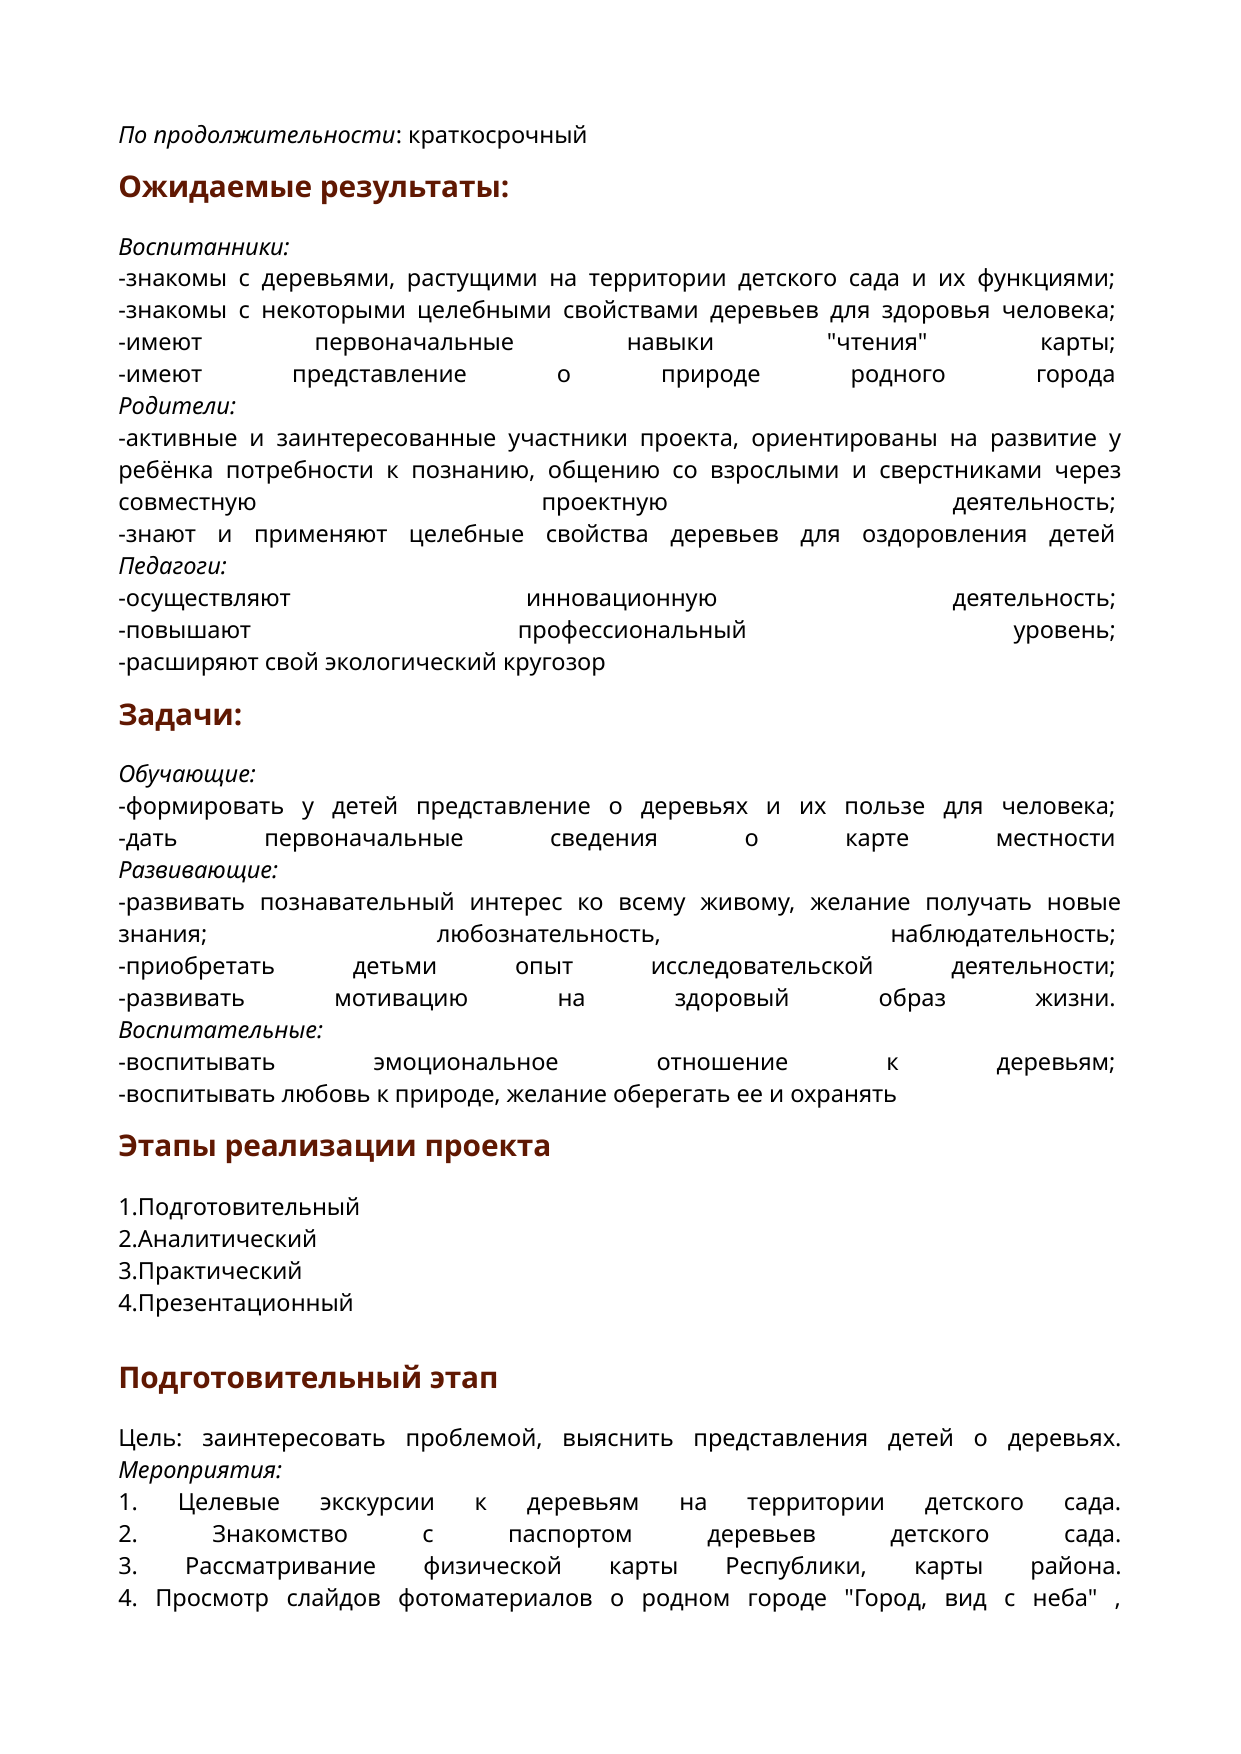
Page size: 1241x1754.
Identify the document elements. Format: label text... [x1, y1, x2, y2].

text Цель: заинтересовать проблемой, выяснить представления детей о деревьях. Мероприятия: 1. Целевые экскурсии к деревьям на территории детского сада. 2. Знакомство с паспортом деревьев детского сада. 3. Рассматривание физической карты Республики, карты района. 4. Просмотр слайдов фотоматериалов о родном городе "Город, вид с неба" , [118, 1421, 1122, 1613]
text Подготовительный этап [118, 1357, 1122, 1398]
text 1.Подготовительный 2.Аналитический 3.Практический 4.Презентационный [118, 1190, 1122, 1318]
text Ожидаемые результаты: [118, 166, 1122, 206]
text Обучающие: -формировать у детей представление о деревьях и их пользе для человека; -дать первоначальные сведения о карте местности Развивающие: -развивать познавательный интерес ко всему живому, желание получать новые знания; любознательность, наблюдательность; -приобретать детьми опыт исследовательской деятельности; -развивать мотивацию на здоровый образ жизни. Воспитательные: -воспитывать эмоциональное отношение к деревьям; -воспитывать любовь к природе, желание оберегать ее и охранять [118, 757, 1122, 1109]
text Этапы реализации проекта [118, 1124, 1122, 1165]
text По продолжительности: краткосрочный [118, 118, 1122, 150]
text Воспитанники: -знакомы с деревьями, растущими на территории детского сада и их функциями; -знакомы с некоторыми целебными свойствами деревьев для здоровья человека; -имеют первоначальные навыки "чтения" карты; -имеют представление о природе родного города Родители: -активные и заинтересованные участники проекта, ориентированы на развитие у ребёнка потребности к познанию, общению со взрослыми и сверстниками через совместную проектную деятельность; -знают и применяют целебные свойства деревьев для оздоровления детей Педагоги: -осуществляют инновационную деятельность; -повышают профессиональный уровень; -расширяют свой экологический кругозор [118, 230, 1122, 677]
text Задачи: [118, 693, 1122, 733]
